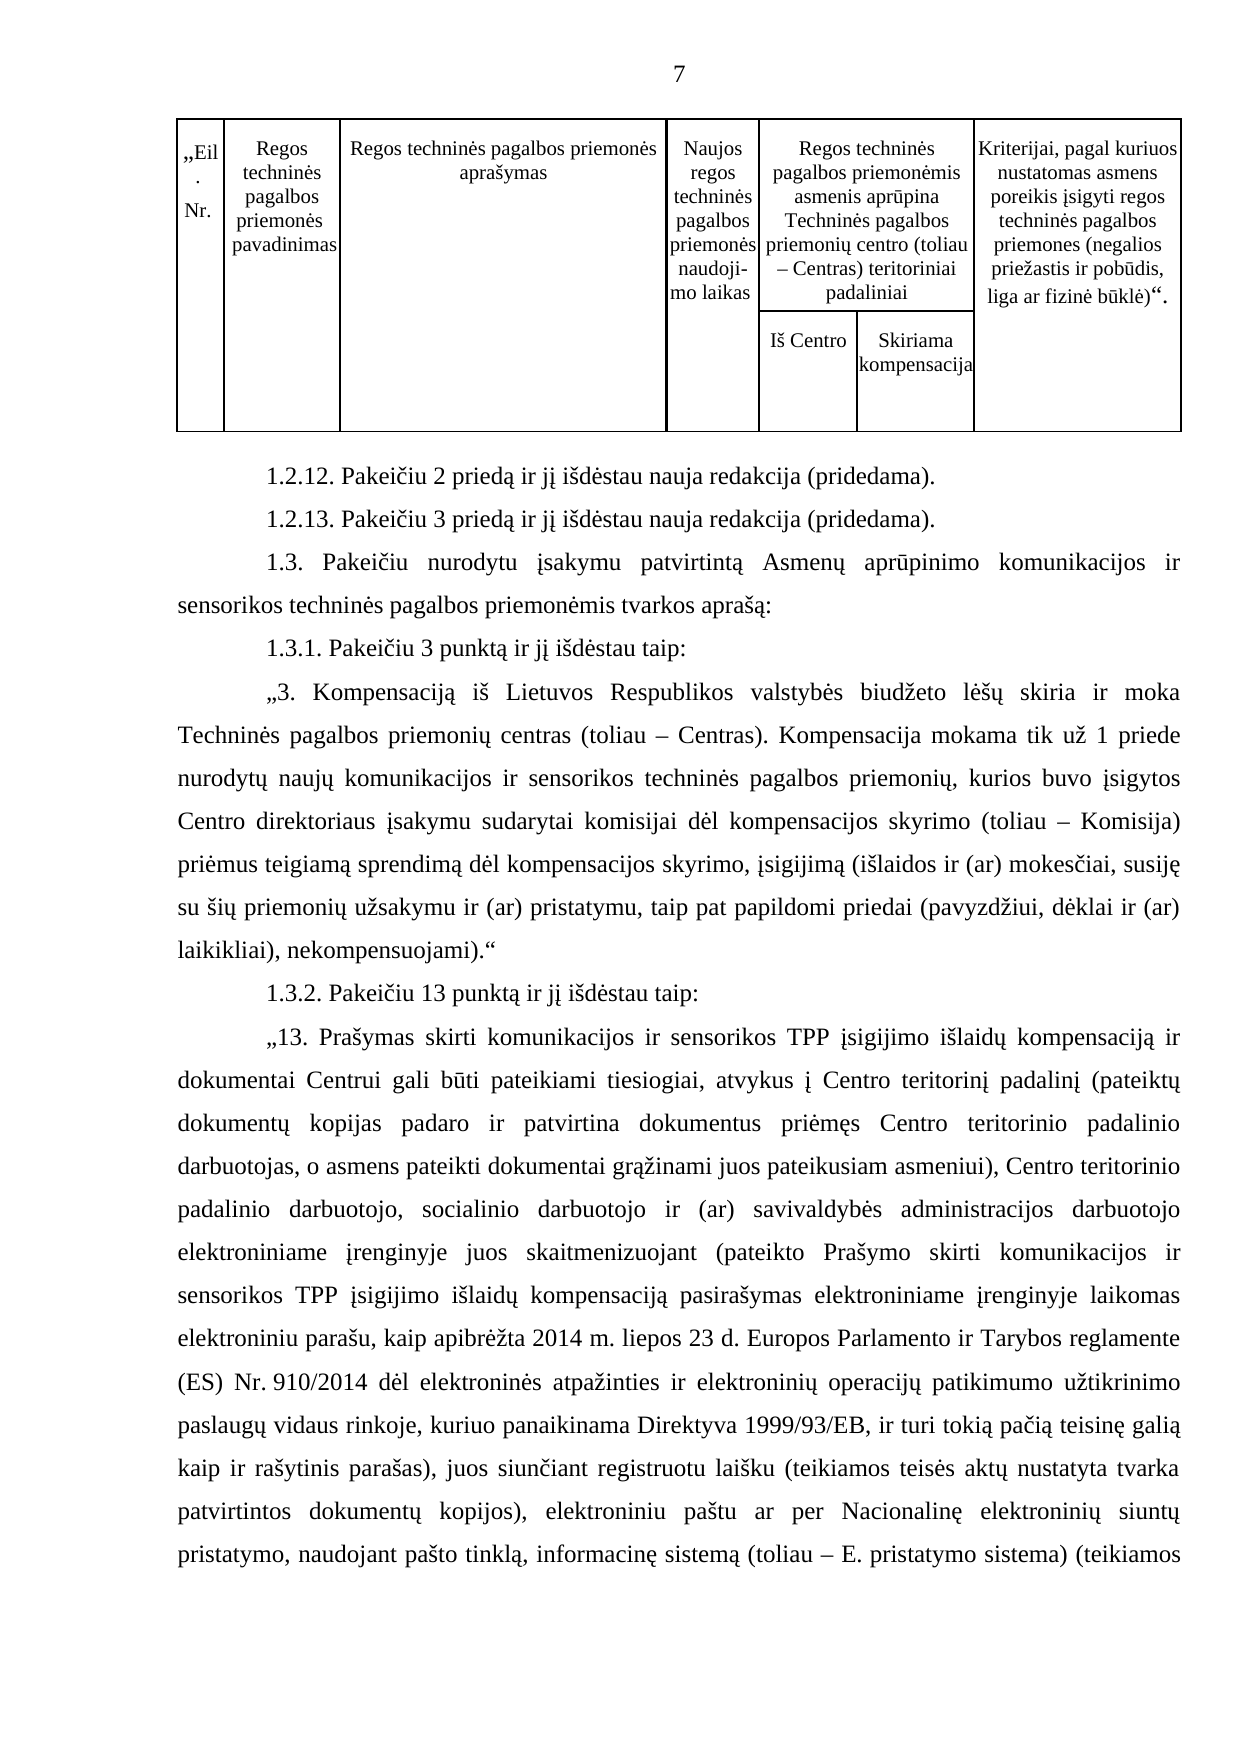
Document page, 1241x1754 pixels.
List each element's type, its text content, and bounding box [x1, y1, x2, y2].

text 1.3.2. Pakeičiu 13 punktą ir jį išdėstau taip: [177, 978, 1181, 1007]
text „13. Prašymas skirti komunikacijos ir sensorikos TPP įsigijimo išlaidų kompensaciją ir dokumentai Centrui gali būti pateikiami tiesiogiai, atvykus į Centro teritorinį padalinį (pateiktų dokumentų kopijas padaro ir patvirtina dokumentus priėmęs Centro teritorinio padalinio darbuotojas, o asmens pateikti dokumentai grąžinami juos pateikusiam asmeniui), Centro teritorinio padalinio darbuotojo, socialinio darbuotojo ir (ar) savivaldybės administracijos darbuotojo elektroniniame įrenginyje juos skaitmenizuojant (pateikto Prašymo skirti komunikacijos ir sensorikos TPP įsigijimo išlaidų kompensaciją pasirašymas elektroniniame įrenginyje laikomas elektroniniu parašu, kaip apibrėžta 2014 m. liepos 23 d. Europos Parlamento ir Tarybos reglamente (ES) Nr. 910/2014 dėl elektroninės atpažinties ir elektroninių operacijų patikimumo užtikrinimo paslaugų vidaus rinkoje, kuriuo panaikinama Direktyva 1999/93/EB, ir turi tokią pačią teisinę galią kaip ir rašytinis parašas), juos siunčiant registruotu laišku (teikiamos teisės aktų nustatyta tvarka patvirtintos dokumentų kopijos), elektroniniu paštu ar per Nacionalinę elektroninių siuntų pristatymo, naudojant pašto tinklą, informacinę sistemą (toliau – E. pristatymo sistema) (teikiamos [177, 1022, 1181, 1568]
text 1.2.13. Pakeičiu 3 priedą ir jį išdėstau nauja redakcija (pridedama). [177, 504, 1181, 533]
text „3. Kompensaciją iš Lietuvos Respublikos valstybės biudžeto lėšų skiria ir moka Techninės pagalbos priemonių centras (toliau – Centras). Kompensacija mokama tik už 1 priede nurodytų naujų komunikacijos ir sensorikos techninės pagalbos priemonių, kurios buvo įsigytos Centro direktoriaus įsakymu sudarytai komisijai dėl kompensacijos skyrimo (toliau – Komisija) priėmus teigiamą sprendimą dėl kompensacijos skyrimo, įsigijimą (išlaidos ir (ar) mokesčiai, susiję su šių priemonių užsakymu ir (ar) pristatymu, taip pat papildomi priedai (pavyzdžiui, dėklai ir (ar) laikikliai), nekompensuojami).“ [177, 677, 1181, 964]
table_header Naujos regos techninės pagalbos priemonės naudoji-mo laikas [668, 120, 758, 431]
text 1.3. Pakeičiu nurodytu įsakymu patvirtintą Asmenų aprūpinimo komunikacijos ir sensorikos techninės pagalbos priemonėmis tvarkos aprašą: [177, 547, 1181, 619]
table_cell Iš Centro [760, 312, 856, 431]
table_header Kriterijai, pagal kuriuos nustatomas asmens poreikis įsigyti regos techninės pagalbos priemones (negalios priežastis ir pobūdis, liga ar fizinė būklė)“. [975, 120, 1180, 431]
table_cell Skiriama kompensacija [858, 312, 973, 431]
text 1.3.1. Pakeičiu 3 punktą ir jį išdėstau taip: [177, 633, 1181, 662]
table_header Regos techninės pagalbos priemonės pavadinimas [225, 120, 339, 431]
table_header Regos techninės pagalbos priemonėmis asmenis aprūpina Techninės pagalbos priemonių centro (toliau – Centras) teritoriniai padaliniai [760, 120, 973, 310]
table_header Regos techninės pagalbos priemonės aprašymas [341, 120, 665, 431]
table_header „Eil. Nr. [178, 120, 223, 431]
text 1.2.12. Pakeičiu 2 priedą ir jį išdėstau nauja redakcija (pridedama). [177, 461, 1181, 490]
